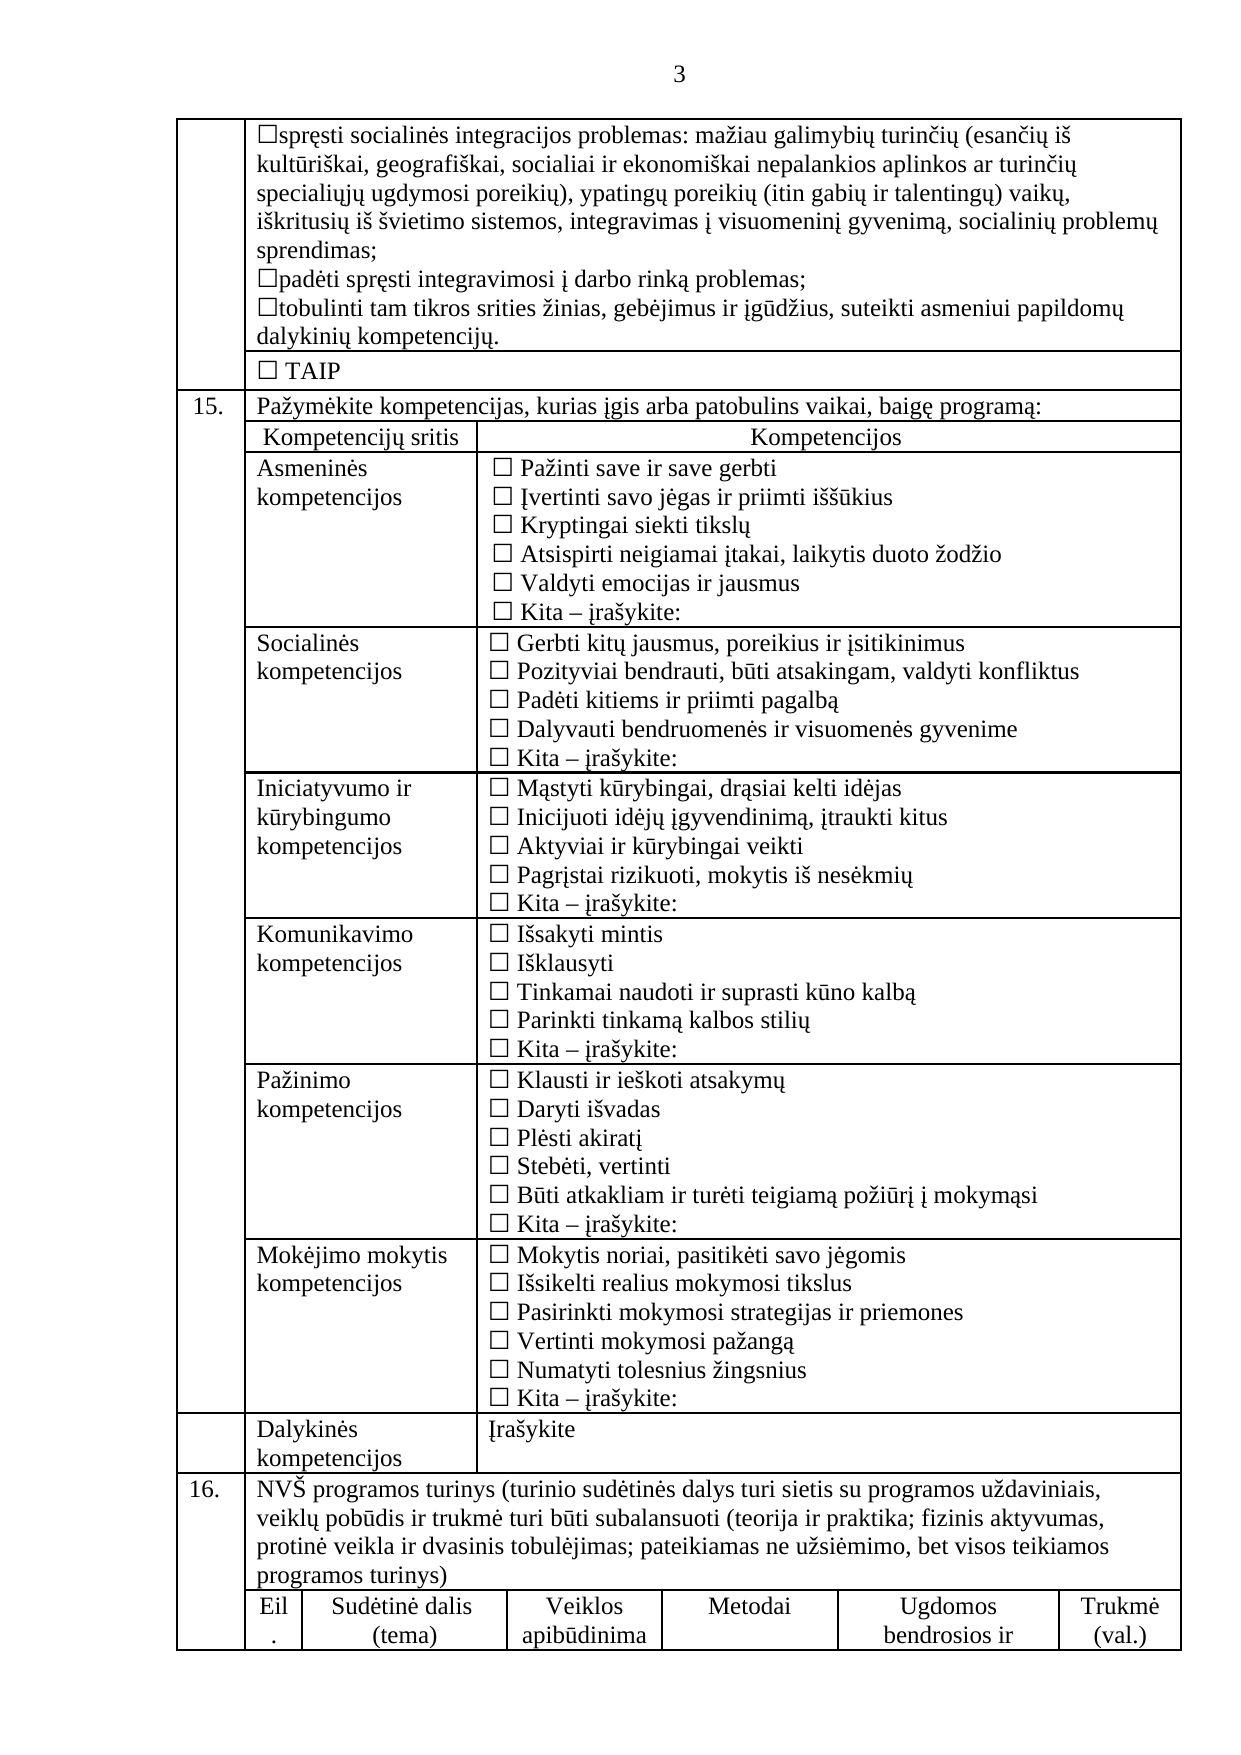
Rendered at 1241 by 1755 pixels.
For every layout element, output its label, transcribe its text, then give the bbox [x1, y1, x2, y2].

table_cell Komunikavimo kompetencijos [246, 919, 476, 1063]
table_cell 15. [178, 391, 244, 1412]
table_cell Metodai [663, 1591, 837, 1648]
table_cell Trukmė (val.) [1060, 1591, 1180, 1648]
table_cell Sudėtinė dalis (tema) [303, 1591, 506, 1648]
table_cell ☐ Klausti ir ieškoti atsakymų ☐ Daryti išvadas ☐ Plėsti akiratį ☐ Stebėti, vertinti ☐ Būti atkakliam ir turėti teigiamą požiūrį į mokymąsi ☐ Kita – įrašykite: [478, 1065, 1180, 1238]
table_cell Mokėjimo mokytis kompetencijos [246, 1240, 476, 1412]
table_cell Pažymėkite kompetencijas, kurias įgis arba patobulins vaikai, baigę programą: [246, 391, 1180, 420]
table_cell [178, 1414, 244, 1472]
table_cell NVŠ programos turinys (turinio sudėtinės dalys turi sietis su programos uždaviniais, veiklų pobūdis ir trukmė turi būti subalansuoti (teorija ir praktika; fizinis aktyvumas, protinė veikla ir dvasinis tobulėjimas; pateikiamas ne užsiėmimo, bet visos teikiamos programos turinys) [246, 1474, 1180, 1589]
table_cell ☐spręsti socialinės integracijos problemas: mažiau galimybių turinčių (esančių iš kultūriškai, geografiškai, socialiai ir ekonomiškai nepalankios aplinkos ar turinčių specialiųjų ugdymosi poreikių), ypatingų poreikių (itin gabių ir talentingų) vaikų, iškritusių iš švietimo sistemos, integravimas į visuomeninį gyvenimą, socialinių problemų sprendimas; ☐padėti spręsti integravimosi į darbo rinką problemas; ☐tobulinti tam tikros srities žinias, gebėjimus ir įgūdžius, suteikti asmeniui papildomų dalykinių kompetencijų. [246, 120, 1180, 350]
table_cell Įrašykite [478, 1414, 1180, 1472]
table_cell ☐ Gerbti kitų jausmus, poreikius ir įsitikinimus ☐ Pozityviai bendrauti, būti atsakingam, valdyti konfliktus ☐ Padėti kitiems ir priimti pagalbą ☐ Dalyvauti bendruomenės ir visuomenės gyvenime ☐ Kita – įrašykite: [478, 628, 1180, 771]
table_cell Kompetencijos [478, 422, 1180, 451]
table_cell Ugdomos bendrosios ir [839, 1591, 1058, 1648]
table_cell [178, 120, 244, 389]
table_cell Iniciatyvumo ir kūrybingumo kompetencijos [246, 774, 476, 917]
table_cell ☐ Mokytis noriai, pasitikėti savo jėgomis ☐ Išsikelti realius mokymosi tikslus ☐ Pasirinkti mokymosi strategijas ir priemones ☐ Vertinti mokymosi pažangą ☐ Numatyti tolesnius žingsnius ☐ Kita – įrašykite: [478, 1240, 1180, 1412]
table_cell Dalykinės kompetencijos [246, 1414, 476, 1472]
table_cell Asmeninės kompetencijos [246, 453, 476, 626]
table_cell ☐ Išsakyti mintis ☐ Išklausyti ☐ Tinkamai naudoti ir suprasti kūno kalbą ☐ Parinkti tinkamą kalbos stilių ☐ Kita – įrašykite: [478, 919, 1180, 1063]
table_cell 16. [178, 1474, 244, 1648]
table_cell Pažinimo kompetencijos [246, 1065, 476, 1238]
table_cell Socialinės kompetencijos [246, 628, 476, 771]
table_cell Eil. [246, 1591, 301, 1648]
table_cell Kompetencijų sritis [246, 422, 476, 451]
table_cell Veiklos apibūdinima [508, 1591, 661, 1648]
table_cell ☐ Pažinti save ir save gerbti ☐ Įvertinti savo jėgas ir priimti iššūkius ☐ Kryptingai siekti tikslų ☐ Atsispirti neigiamai įtakai, laikytis duoto žodžio ☐ Valdyti emocijas ir jausmus ☐ Kita – įrašykite: [478, 453, 1180, 626]
table_cell ☐ TAIP [246, 352, 1180, 389]
table_cell ☐ Mąstyti kūrybingai, drąsiai kelti idėjas ☐ Inicijuoti idėjų įgyvendinimą, įtraukti kitus ☐ Aktyviai ir kūrybingai veikti ☐ Pagrįstai rizikuoti, mokytis iš nesėkmių ☐ Kita – įrašykite: [478, 774, 1180, 917]
